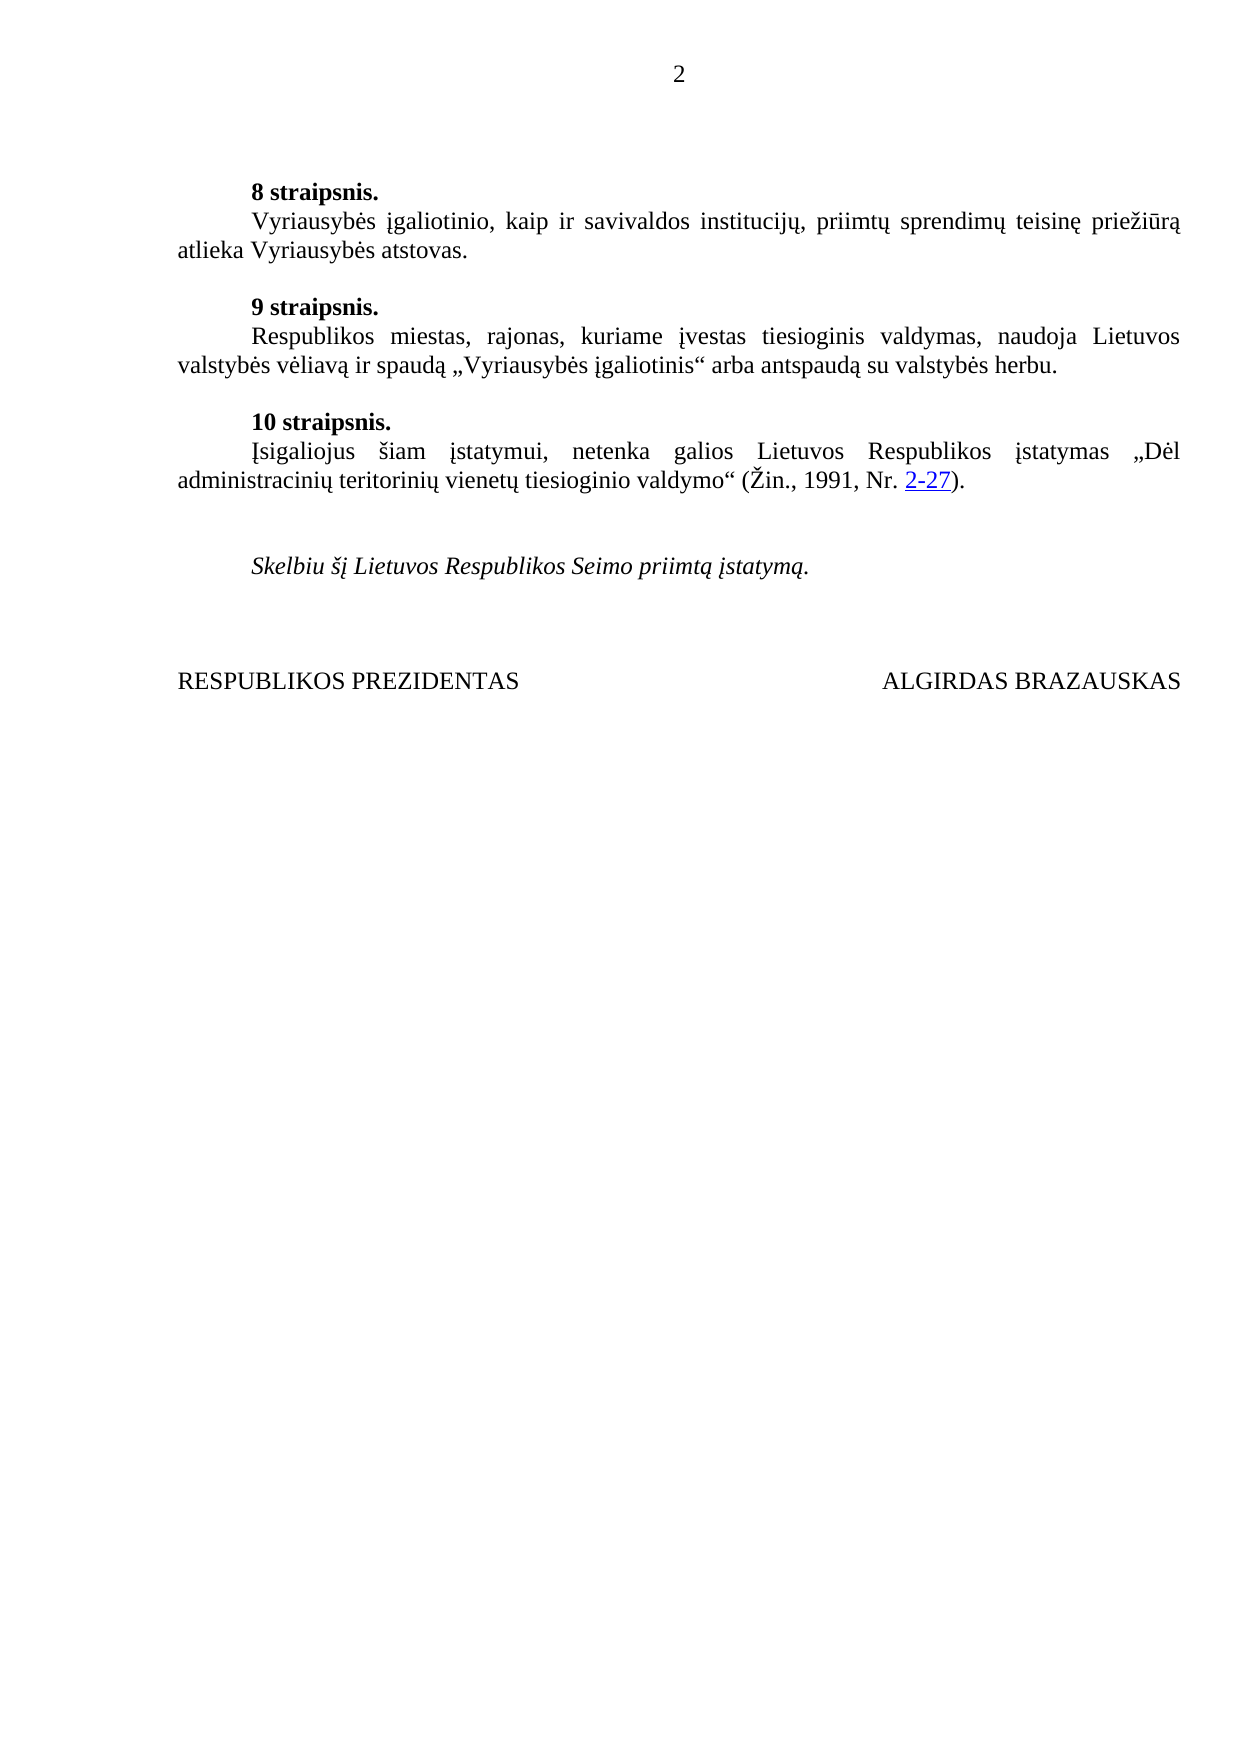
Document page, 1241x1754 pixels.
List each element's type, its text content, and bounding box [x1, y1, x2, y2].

text 10 straipsnis. [177, 407, 1181, 436]
text RESPUBLIKOS PREZIDENTAS ALGIRDAS BRAZAUSKAS [177, 666, 1181, 695]
text Įsigaliojus šiam įstatymui, netenka galios Lietuvos Respublikos įstatymas „Dėl administracinių teritorinių vienetų tiesioginio valdymo“ (Žin., 1991, Nr. 2-27). [177, 436, 1181, 493]
text 8 straipsnis. [177, 177, 1181, 206]
text Vyriausybės įgaliotinio, kaip ir savivaldos institucijų, priimtų sprendimų teisinę priežiūrą atlieka Vyriausybės atstovas. [177, 206, 1181, 263]
text 9 straipsnis. [177, 292, 1181, 321]
text Respublikos miestas, rajonas, kuriame įvestas tiesioginis valdymas, naudoja Lietuvos valstybės vėliavą ir spaudą „Vyriausybės įgaliotinis“ arba antspaudą su valstybės herbu. [177, 321, 1181, 378]
text Skelbiu šį Lietuvos Respublikos Seimo priimtą įstatymą. [177, 551, 1181, 580]
